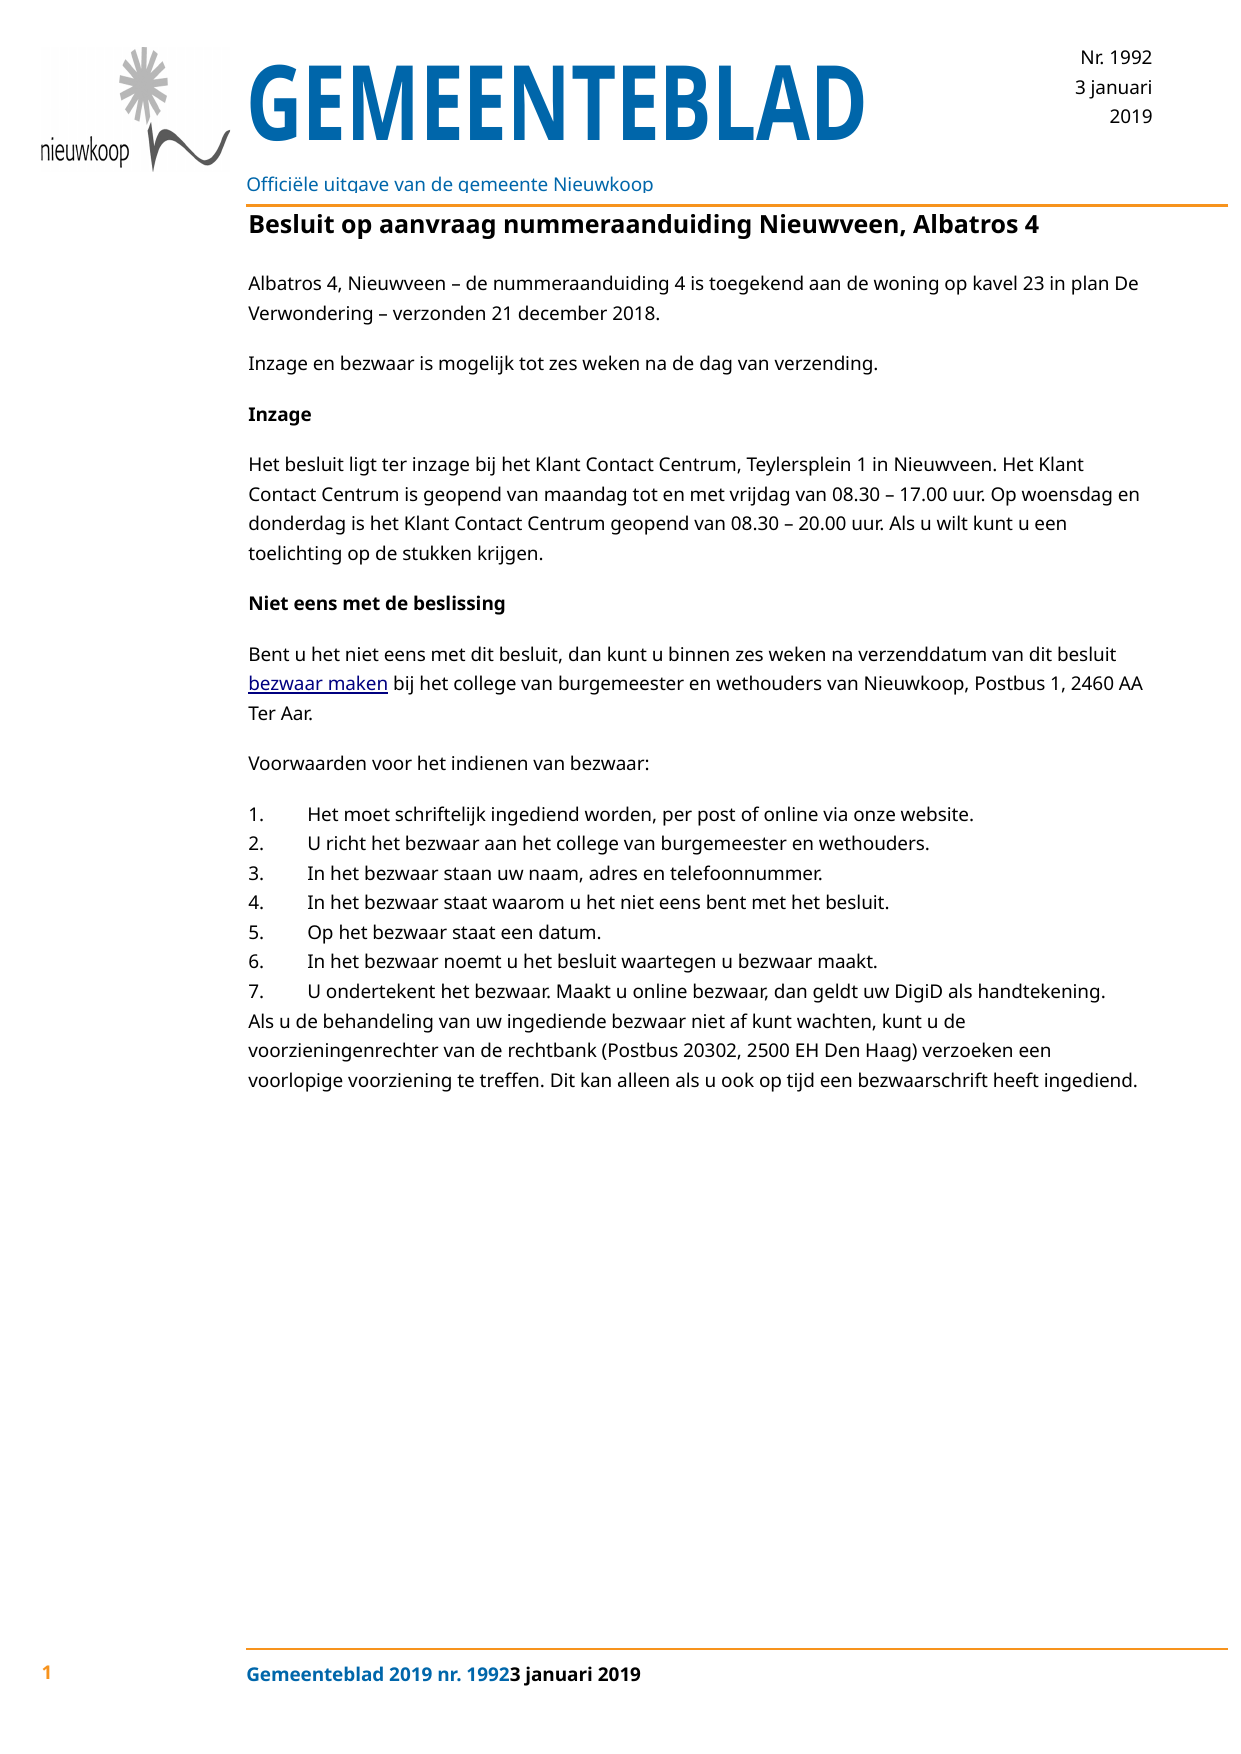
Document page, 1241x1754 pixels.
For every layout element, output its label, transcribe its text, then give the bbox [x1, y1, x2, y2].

list In het bezwaar staat waarom u het niet eens bent met het besluit. [248, 889, 1152, 915]
text Inzage en bezwaar is mogelijk tot zes weken na de dag van verzending. [248, 350, 1152, 376]
text Niet eens met de beslissing [248, 590, 1152, 616]
list U richt het bezwaar aan het college van burgemeester en wethouders. [248, 830, 1152, 856]
list Het moet schriftelijk ingediend worden, per post of online via onze website. [248, 801, 1152, 826]
text Albatros 4, Nieuwveen – de nummeraanduiding 4 is toegekend aan de woning op kavel 23 in plan De Verwondering – verzonden 21 december 2018. [248, 270, 1152, 326]
list U ondertekent het bezwaar. Maakt u online bezwaar, dan geldt uw DigiD als handtekening. [248, 978, 1152, 1004]
text Bent u het niet eens met dit besluit, dan kunt u binnen zes weken na verzenddatum van dit besluit bezwaar maken bij het college van burgemeester en wethouders van Nieuwkoop, Postbus 1, 2460 AA Ter Aar. [248, 641, 1152, 726]
list Op het bezwaar staat een datum. [248, 919, 1152, 945]
picture [41, 47, 231, 172]
text Voorwaarden voor het indienen van bezwaar: [248, 750, 1152, 776]
list In het bezwaar noemt u het besluit waartegen u bezwaar maakt. [248, 949, 1152, 974]
text Als u de behandeling van uw ingediende bezwaar niet af kunt wachten, kunt u de voorzieningenrechter van de rechtbank (Postbus 20302, 2500 EH Den Haag) verzoeken een voorlopige voorziening te treffen. Dit kan alleen als u ook op tijd een bezwaarschrift heeft ingediend. [248, 1008, 1152, 1093]
list In het bezwaar staan uw naam, adres en telefoonnummer. [248, 860, 1152, 886]
text Het besluit ligt ter inzage bij het Klant Contact Centrum, Teylersplein 1 in Nieuwveen. Het Klant Contact Centrum is geopend van maandag tot en met vrijdag van 08.30 – 17.00 uur. Op woensdag en donderdag is het Klant Contact Centrum geopend van 08.30 – 20.00 uur. Als u wilt kunt u een toelichting op de stukken krijgen. [248, 451, 1152, 566]
text Inzage [248, 401, 1152, 426]
text Besluit op aanvraag nummeraanduiding Nieuwveen, Albatros 4 [248, 207, 1152, 241]
